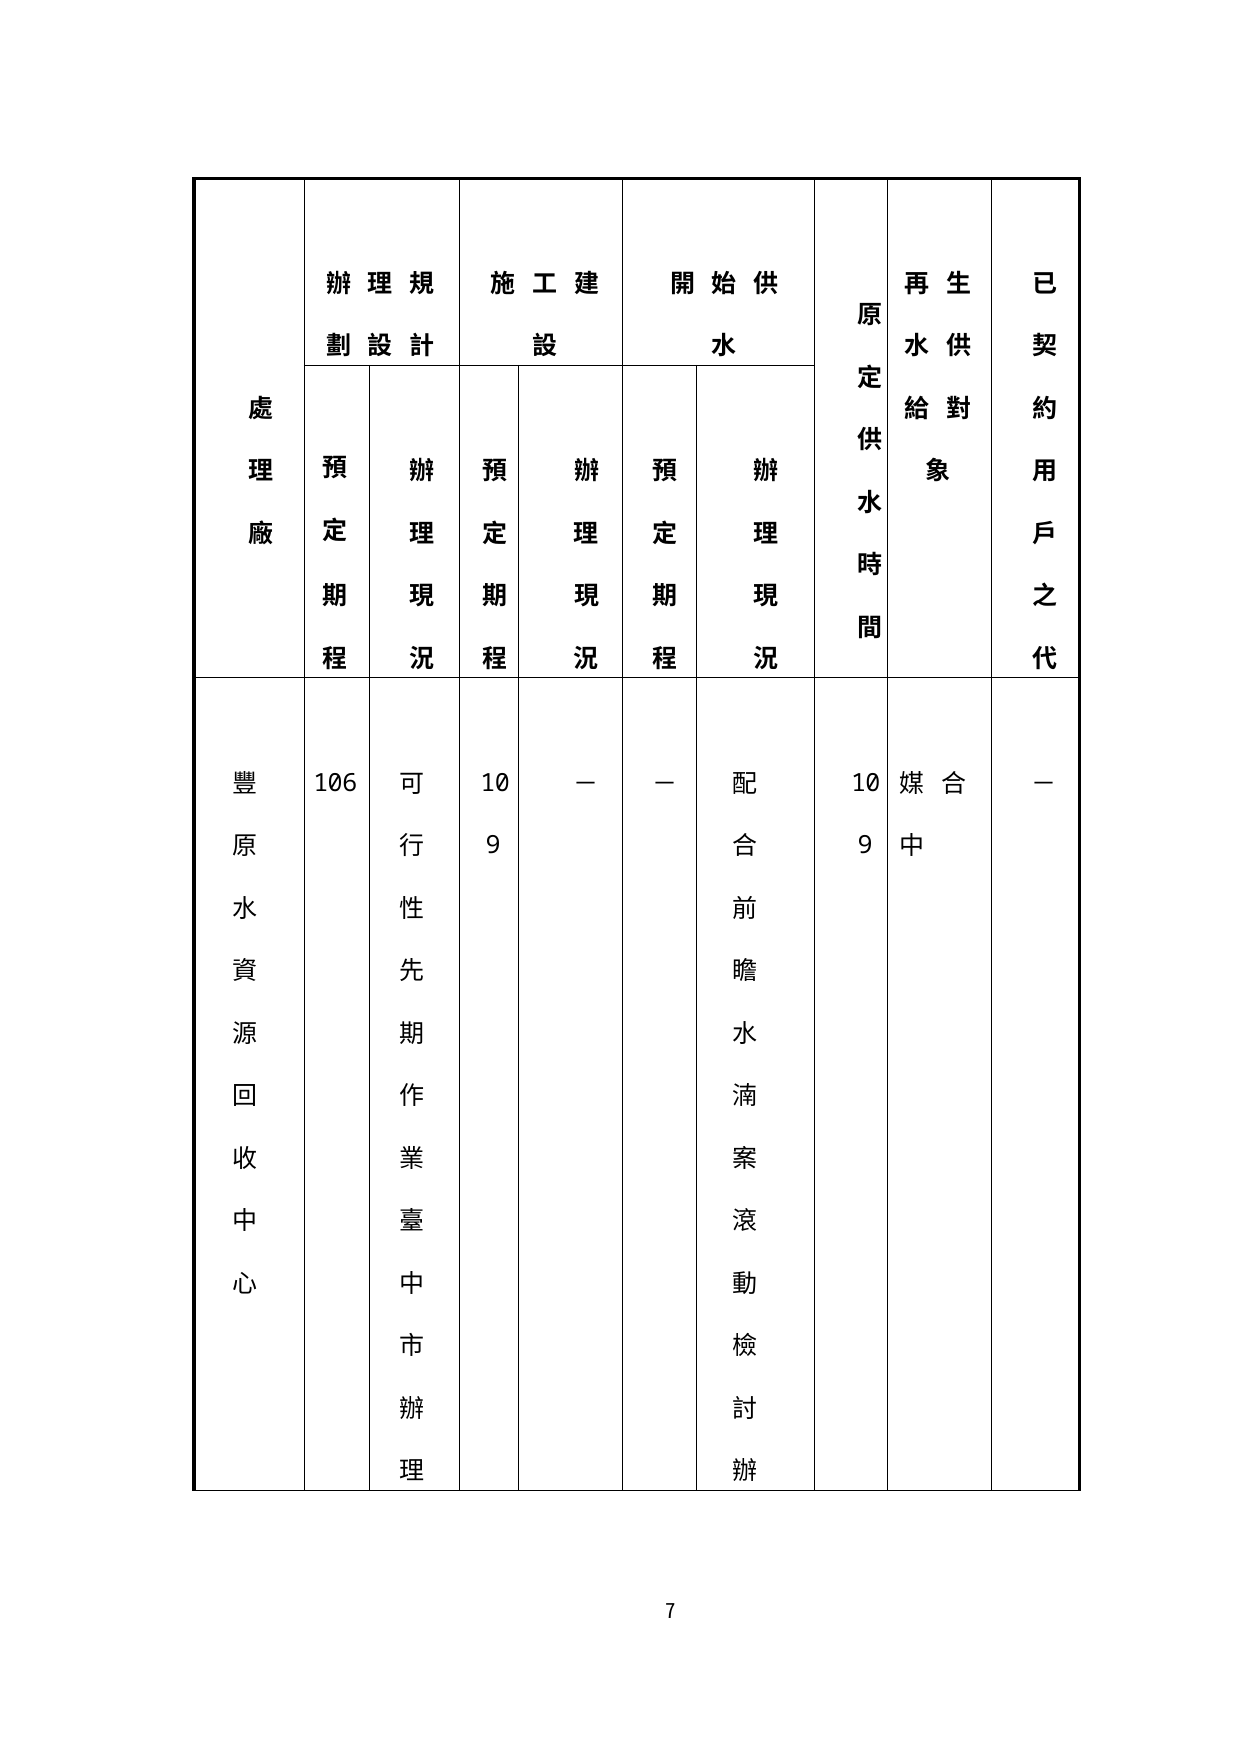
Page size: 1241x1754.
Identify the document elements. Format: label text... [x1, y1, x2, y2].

table_cell 預定 期程 [623, 366, 696, 677]
table_cell 109 [460, 678, 518, 1490]
table_cell 辦理 現況 [519, 366, 622, 677]
table_header 原定供水時間 [815, 180, 887, 677]
table_cell 媒合中 [888, 678, 991, 1490]
table_header 已契約用戶之代表廠商 [992, 180, 1078, 677]
table_cell 106 [305, 678, 369, 1490]
table_cell － [519, 678, 622, 1490]
table_cell － [992, 678, 1078, 1490]
table_cell 可行性先期作業臺中市辦理 [370, 678, 459, 1490]
table_cell 109 [815, 678, 887, 1490]
table_header 再生水供給對象 [888, 180, 991, 677]
table_header 處理廠 [196, 180, 304, 677]
table_cell 預定 期程 [305, 366, 369, 677]
table_header 施工建設 [460, 180, 622, 365]
table_cell 豐原水資源回收中心 [196, 678, 304, 1490]
table_cell － [623, 678, 696, 1490]
table_header 開始供水 [623, 180, 814, 365]
table_cell 辦理 現況 [370, 366, 459, 677]
table_cell 配合前瞻水湳案滾動檢討辦 [697, 678, 814, 1490]
table_cell 預定 期程 [460, 366, 518, 677]
table_cell 辦理 現況 [697, 366, 814, 677]
table_header 辦理規劃設計 [305, 180, 459, 365]
